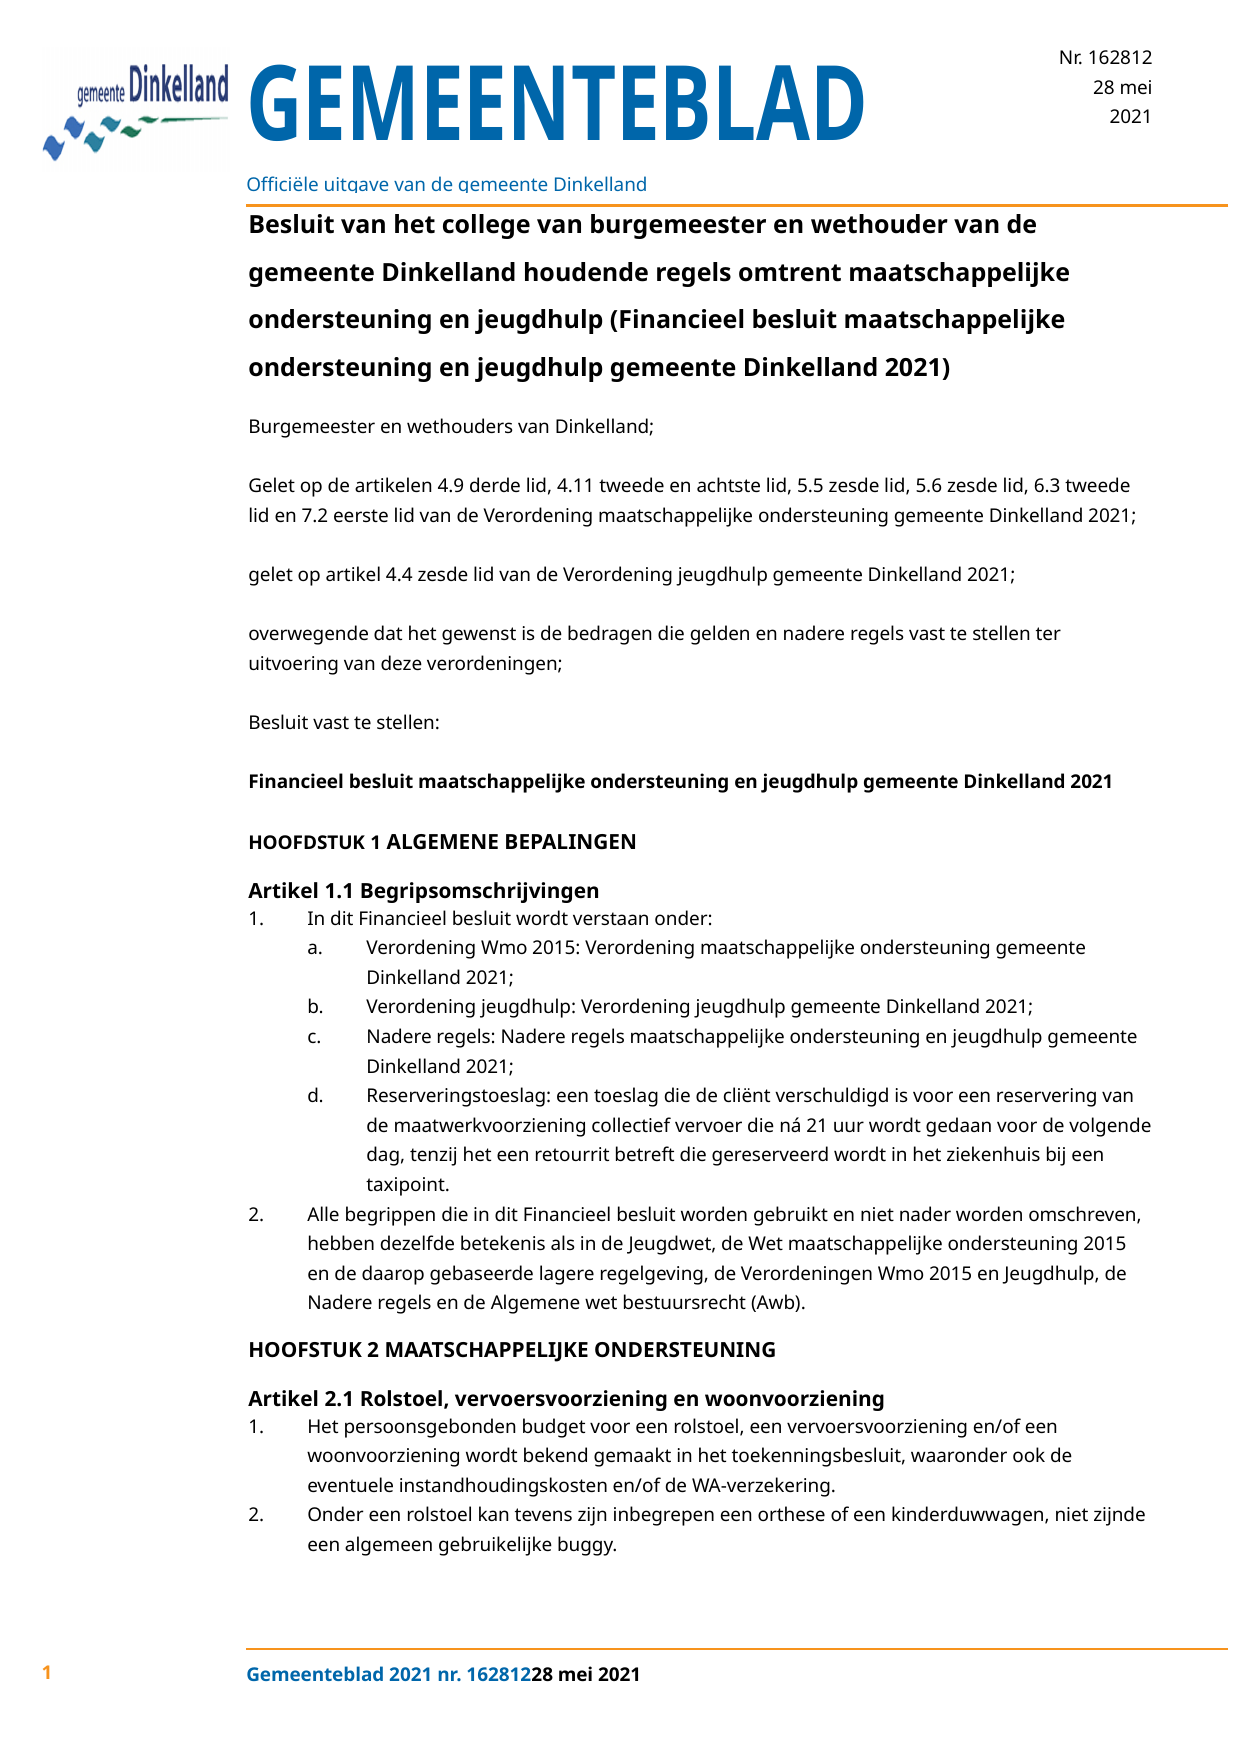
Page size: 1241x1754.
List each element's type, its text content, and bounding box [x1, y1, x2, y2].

list Alle begrippen die in dit Financieel besluit worden gebruikt en niet nader worden omschreven, hebben dezelfde betekenis als in de Jeugdwet, de Wet maatschappelijke ondersteuning 2015 en de daarop gebaseerde lagere regelgeving, de Verordeningen Wmo 2015 en Jeugdhulp, de Nadere regels en de Algemene wet bestuursrecht (Awb). [248, 1201, 1152, 1315]
text Artikel 2.1 Rolstoel, vervoersvoorziening en woonvoorziening [248, 1384, 1152, 1413]
list Reserveringstoeslag: een toeslag die de cliënt verschuldigd is voor een reservering van de maatwerkvoorziening collectief vervoer die ná 21 uur wordt gedaan voor de volgende dag, tenzij het een retourrit betreft die gereserveerd wordt in het ziekenhuis bij een taxipoint. [307, 1082, 1152, 1197]
list In dit Financieel besluit wordt verstaan onder: [248, 905, 1152, 931]
text overwegende dat het gewenst is de bedragen die gelden en nadere regels vast te stellen ter uitvoering van deze verordeningen; [248, 620, 1152, 676]
text gelet op artikel 4.4 zesde lid van de Verordening jeugdhulp gemeente Dinkelland 2021; [248, 561, 1152, 587]
text HOOFSTUK 2 MAATSCHAPPELIJKE ONDERSTEUNING [248, 1335, 1152, 1364]
list Verordening jeugdhulp: Verordening jeugdhulp gemeente Dinkelland 2021; [307, 994, 1152, 1019]
text Burgemeester en wethouders van Dinkelland; [248, 413, 1152, 439]
text Gelet op de artikelen 4.9 derde lid, 4.11 tweede en achtste lid, 5.5 zesde lid, 5.6 zesde lid, 6.3 tweede lid en 7.2 eerste lid van de Verordening maatschappelijke ondersteuning gemeente Dinkelland 2021; [248, 472, 1152, 528]
picture [41, 47, 231, 172]
text Besluit vast te stellen: [248, 709, 1152, 735]
text Besluit van het college van burgemeester en wethouder van de gemeente Dinkelland houdende regels omtrent maatschappelijke ondersteuning en jeugdhulp (Financieel besluit maatschappelijke ondersteuning en jeugdhulp gemeente Dinkelland 2021) [248, 207, 1152, 384]
text Artikel 1.1 Begripsomschrijvingen [248, 877, 1152, 905]
list Verordening Wmo 2015: Verordening maatschappelijke ondersteuning gemeente Dinkelland 2021; [307, 934, 1152, 990]
list Het persoonsgebonden budget voor een rolstoel, een vervoersvoorziening en/of een woonvoorziening wordt bekend gemaakt in het toekenningsbesluit, waaronder ook de eventuele instandhoudingskosten en/of de WA-verzekering. [248, 1413, 1152, 1498]
list Nadere regels: Nadere regels maatschappelijke ondersteuning en jeugdhulp gemeente Dinkelland 2021; [307, 1023, 1152, 1079]
text Financieel besluit maatschappelijke ondersteuning en jeugdhulp gemeente Dinkelland 2021 [248, 768, 1152, 794]
text HOOFDSTUK 1 ALGEMENE BEPALINGEN [248, 827, 1152, 856]
list Onder een rolstoel kan tevens zijn inbegrepen een orthese of een kinderduwwagen, niet zijnde een algemeen gebruikelijke buggy. [248, 1502, 1152, 1557]
